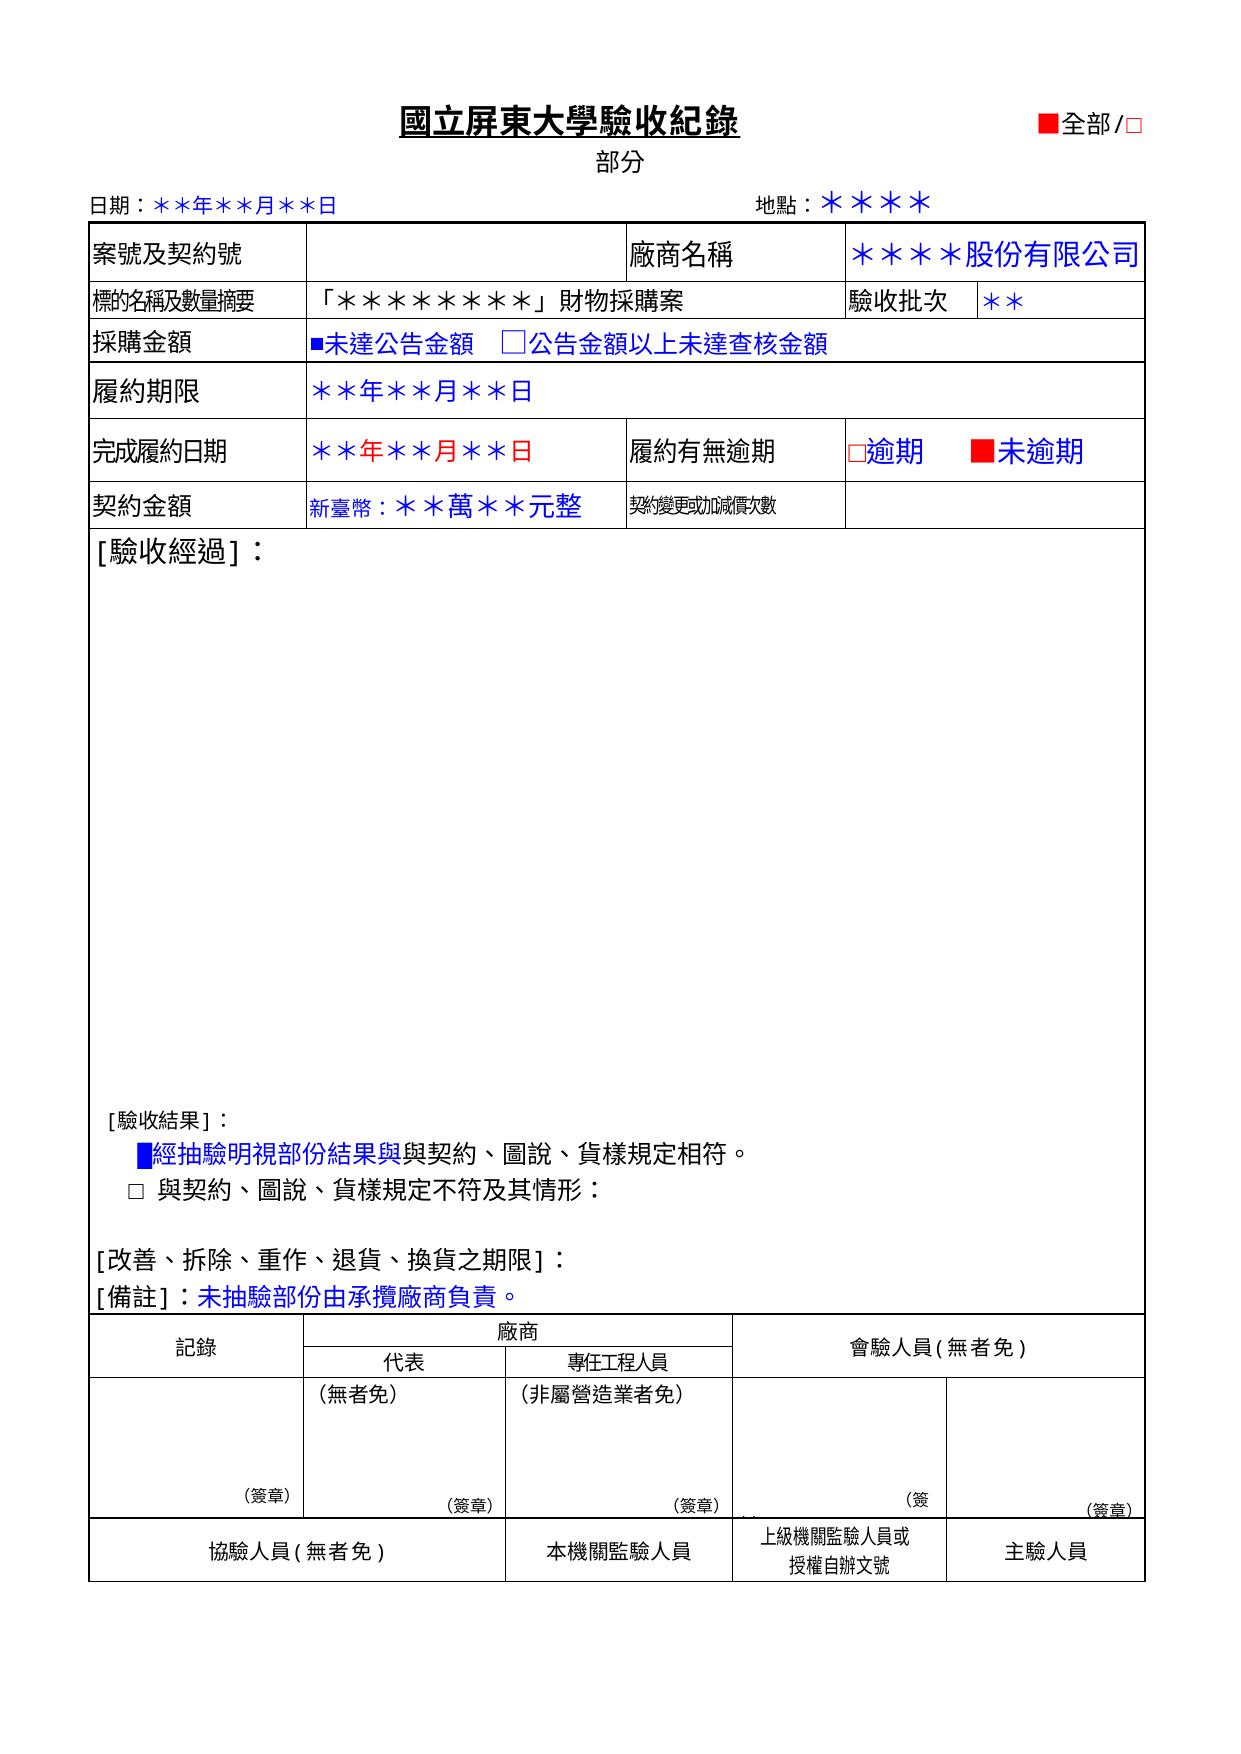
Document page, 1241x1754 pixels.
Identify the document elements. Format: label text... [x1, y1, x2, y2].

table_cell 履約有無逾期 [627, 419, 845, 481]
table_header 廠商名稱 [627, 224, 845, 281]
table_cell 記錄 [90, 1315, 303, 1377]
table_cell 協驗人員(無者免) [90, 1519, 505, 1581]
table_cell [驗收經過]： [驗收結果]： ▇經抽驗明視部份結果與與契約、圖說、貨樣規定相符。 與契約、圖說、貨樣規定不符及其情形： [改善、拆除、重作、退貨、換貨之期限]： [備註]：未抽驗部份由承攬廠商負責。 [90, 529, 1144, 1313]
table_cell 主驗人員 [947, 1519, 1144, 1581]
table_cell 完成履約日期 [90, 419, 306, 481]
table_cell （無者免） （簽章） [304, 1378, 505, 1517]
table_cell 採購金額 [90, 319, 306, 361]
table_cell （簽章） [90, 1378, 303, 1517]
table_cell 會驗人員(無者免) [733, 1315, 1144, 1377]
table_cell ＊＊年＊＊月＊＊日 [307, 419, 626, 481]
text 日期：＊＊年＊＊月＊＊日 地點：＊＊＊＊ [88, 179, 1152, 221]
table_header [307, 224, 626, 281]
table_cell 上級機關監驗人員或 授權自辦文號 [733, 1519, 946, 1581]
table_header ＊＊＊＊股份有限公司 [846, 224, 1144, 281]
table_cell ＊＊年＊＊月＊＊日 [307, 363, 1144, 417]
table_cell 履約期限 [90, 363, 306, 417]
table_cell 標的名稱及數量摘要 [90, 282, 306, 318]
table_cell 驗收批次 [846, 282, 977, 318]
table_cell 契約變更或加減價次數 [627, 482, 845, 527]
text 國立屏東大學驗收紀錄 ■全部/□部分 [88, 94, 1152, 179]
table_cell 代表 [304, 1347, 505, 1377]
table_cell （簽章） [947, 1378, 1144, 1517]
table_cell （非屬營造業者免） （簽章） [506, 1378, 732, 1517]
table_cell 新臺幣：＊＊萬＊＊元整 [307, 482, 626, 527]
table_cell 專任工程人員 [506, 1347, 732, 1377]
table_cell [846, 482, 1144, 527]
table_cell ＊＊ [978, 282, 1144, 318]
table_cell 本機關監驗人員 [506, 1519, 732, 1581]
table_cell 「＊＊＊＊＊＊＊＊」財物採購案 [307, 282, 845, 318]
table_header 案號及契約號 [90, 224, 306, 281]
table_cell 契約金額 [90, 482, 306, 527]
table_cell □逾期 ■未逾期 [846, 419, 1144, 481]
table_cell ■未達公告金額 □公告金額以上未達查核金額 [307, 319, 1144, 361]
table_cell 廠商 [304, 1315, 732, 1346]
table_cell （簽章） [733, 1378, 946, 1517]
